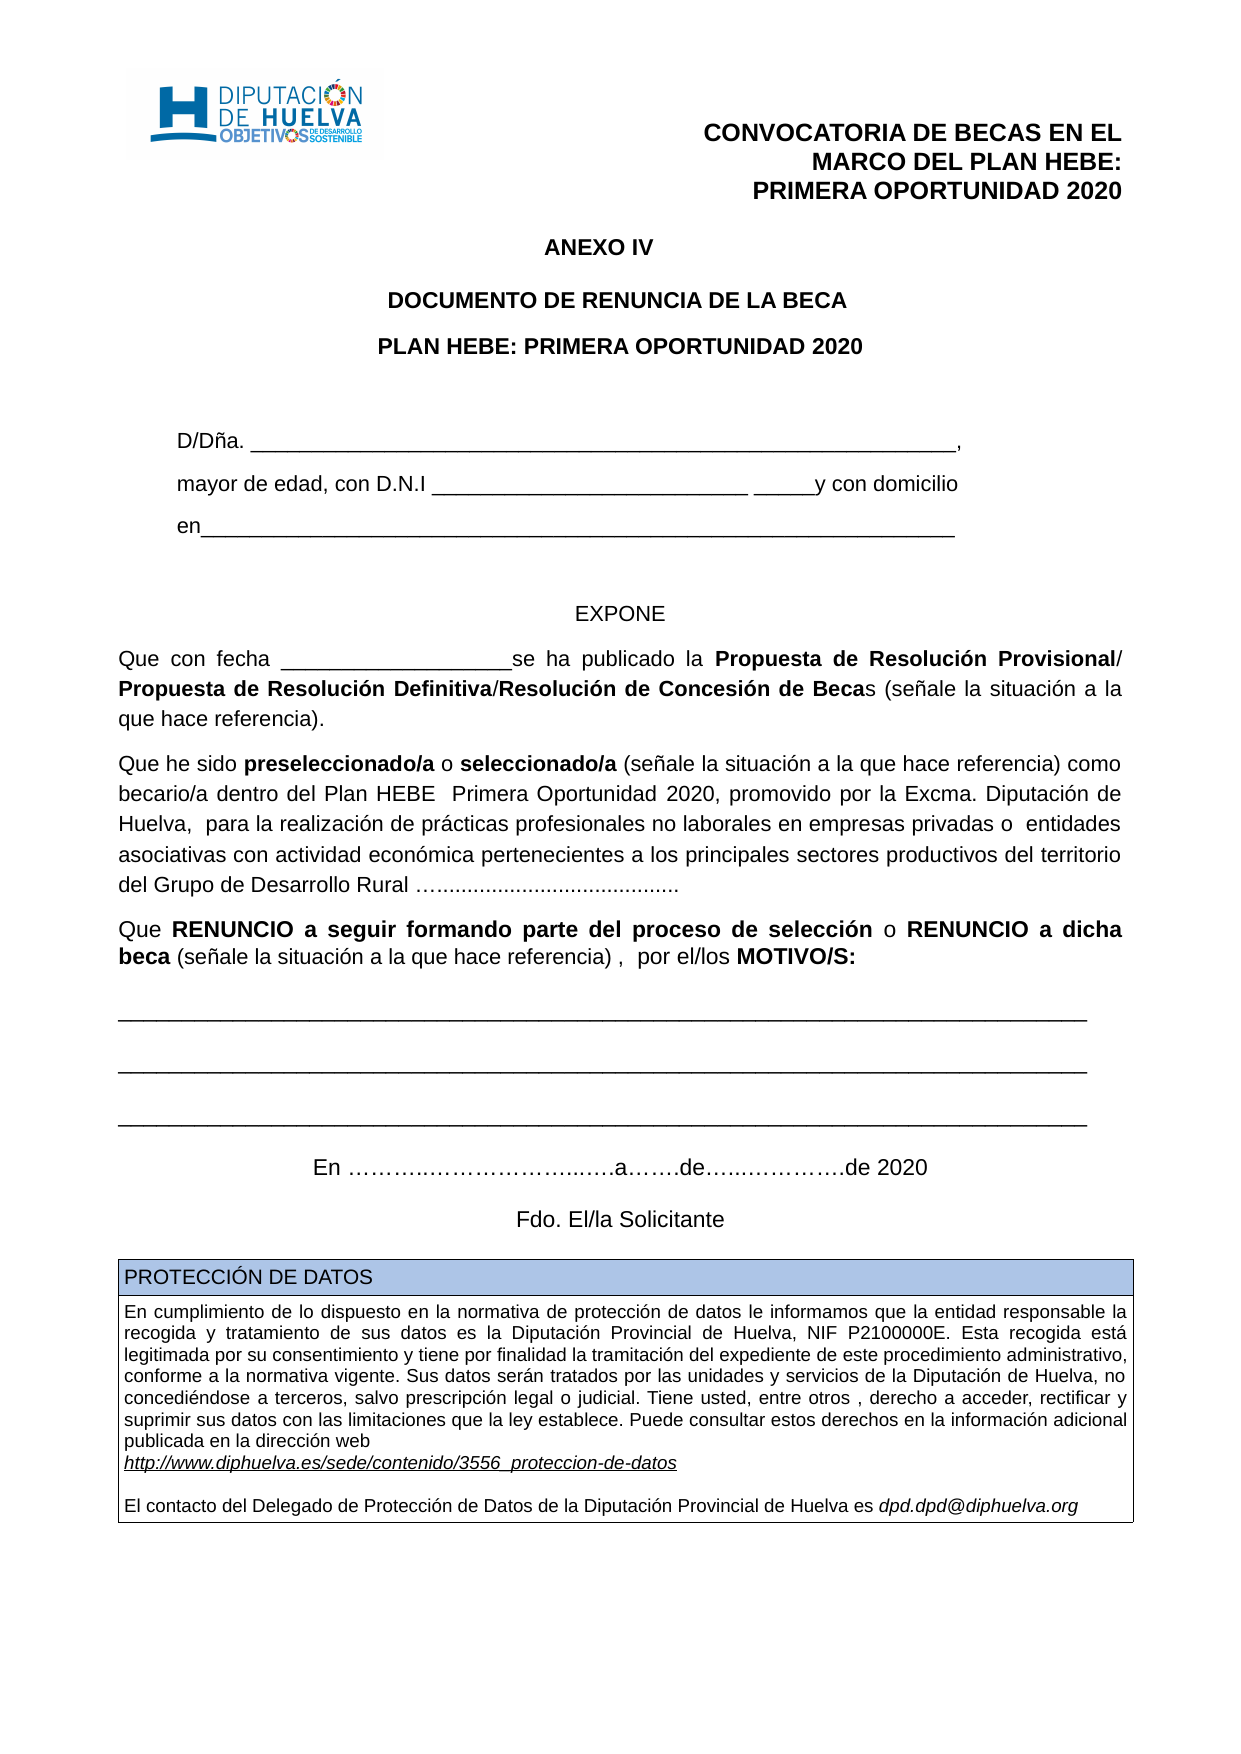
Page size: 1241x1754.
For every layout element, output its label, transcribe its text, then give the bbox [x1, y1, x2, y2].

text DOCUMENTO DE RENUNCIA DE LA BECA [118, 287, 1122, 313]
text ANEXO IV [118, 234, 1079, 260]
picture [126, 68, 385, 160]
text ____________________________________________________________________________ [118, 1048, 1122, 1074]
text En ………..………………...….a…….de…...………….de 2020 [118, 1154, 1122, 1180]
text ____________________________________________________________________________ [118, 996, 1122, 1022]
text EXPONE [118, 601, 1122, 626]
text Que he sido preseleccionado/a o seleccionado/a (señale la situación a la que hace referencia) como becario/a dentro del Plan HEBE Primera Oportunidad 2020, promovido por la Excma. Diputación de Huelva, para la realización de prácticas profesionales no laborales en empresas privadas o entidades asociativas con actividad económica pertenecientes a los principales sectores productivos del territorio del Grupo de Desarrollo Rural …........................................ [118, 751, 1122, 897]
table_header PROTECCIÓN DE DATOS [119, 1260, 1133, 1295]
text D/Dña. __________________________________________________________, [177, 428, 1122, 453]
text ____________________________________________________________________________ [118, 1101, 1122, 1127]
text en______________________________________________________________ [177, 513, 1122, 538]
text Que RENUNCIO a seguir formando parte del proceso de selección o RENUNCIO a dicha beca (señale la situación a la que hace referencia) , por el/los MOTIVO/S: [118, 916, 1122, 969]
table_cell En cumplimiento de lo dispuesto en la normativa de protección de datos le informamos que la entidad responsable la recogida y tratamiento de sus datos es la Diputación Provincial de Huelva, NIF P2100000E. Esta recogida está legitimada por su consentimiento y tiene por finalidad la tramitación del expediente de este procedimiento administrativo, conforme a la normativa vigente. Sus datos serán tratados por las unidades y servicios de la Diputación de Huelva, no concediéndose a terceros, salvo prescripción legal o judicial. Tiene usted, entre otros , derecho a acceder, rectificar y suprimir sus datos con las limitaciones que la ley establece. Puede consultar estos derechos en la información adicional publicada en la dirección web http://www.diphuelva.es/sede/contenido/3556_proteccion-de-datos El contacto del Delegado de Protección de Datos de la Diputación Provincial de Huelva es dpd.dpd@diphuelva.org [119, 1296, 1133, 1522]
text Que con fecha ___________________se ha publicado la Propuesta de Resolución Provisional/ Propuesta de Resolución Definitiva/Resolución de Concesión de Becas (señale la situación a la que hace referencia). [118, 646, 1122, 731]
text Fdo. El/la Solicitante [118, 1206, 1122, 1233]
text PLAN HEBE: PRIMERA OPORTUNIDAD 2020 [118, 333, 1122, 359]
text mayor de edad, con D.N.I __________________________ _____y con domicilio [177, 471, 1122, 496]
